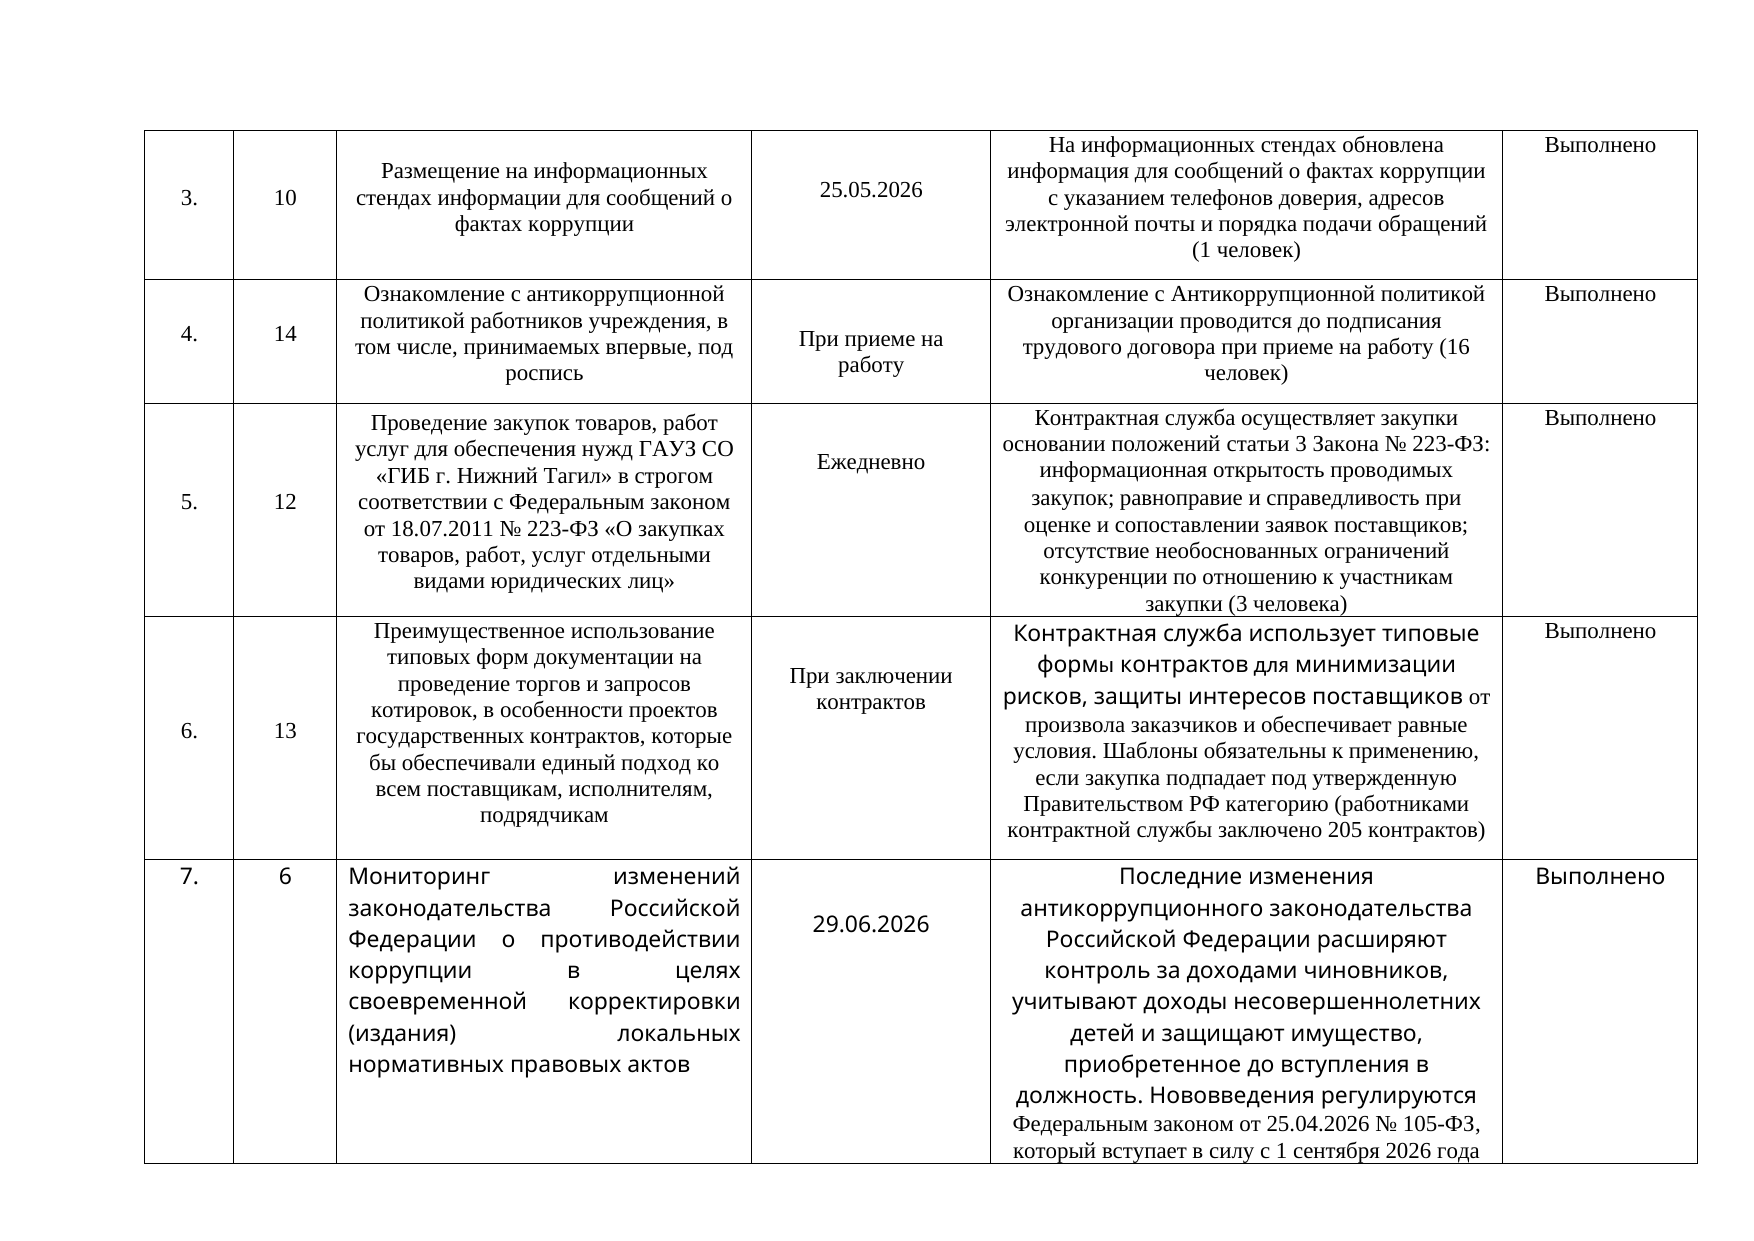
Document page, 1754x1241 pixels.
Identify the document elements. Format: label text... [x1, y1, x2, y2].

table_cell Размещение на информационных стендах информации для сообщений о фактах коррупции [337, 131, 751, 279]
table_cell 6 [234, 860, 336, 1163]
table_cell 5. [145, 404, 233, 616]
table_cell Ежедневно [752, 404, 990, 616]
table_cell Выполнено [1503, 131, 1697, 279]
table_cell Выполнено [1503, 617, 1697, 859]
table_cell 7. [145, 860, 233, 1163]
table_cell Преимущественное использование типовых форм доку­мента­ции на проведение торгов и запросов котировок, в особенности проектов государственных контрактов, которые бы обеспечивали единый подход ко всем поставщикам, исполнителям, подрядчикам [337, 617, 751, 859]
table_cell 13 [234, 617, 336, 859]
table_cell 14 [234, 280, 336, 402]
table_cell Ознакомление с антикоррупционной политикой работников учреждения, в том числе, принимаемых впервые, под роспись [337, 280, 751, 402]
table_cell 25.05.2026 [752, 131, 990, 279]
table_cell Выполнено [1503, 280, 1697, 402]
table_cell Контрактная служба использует типовые формы контрактов для минимизации рисков, защиты интересов поставщиков от произвола заказчиков и обеспечивает равные условия. Шаблоны обязательны к применению, если закупка подпадает под утвержденную Правительством РФ категорию (работниками контрактной службы заключено 205 контрактов) [991, 617, 1502, 859]
table_cell Проведение закупок товаров, работ услуг для обеспечения нужд ГАУЗ СО «ГИБ г. Нижний Тагил» в строгом соответствии с Федеральным законом от 18.07.2011 № 223-ФЗ «О закупках товаров, работ, услуг отдельными видами юридических лиц» [337, 404, 751, 616]
table_cell Ознакомление с Антикоррупционной политикой организации проводится до подписания трудового договора при приеме на работу (16 человек) [991, 280, 1502, 402]
table_cell 10 [234, 131, 336, 279]
table_cell 12 [234, 404, 336, 616]
table_cell Контрактная служба осуществляет закупки основании положений статьи 3 Закона № 223-ФЗ: информационная открытость проводимых закупок; равноправие и справедливость при оценке и сопоставлении заявок поставщиков; отсутствие необоснованных ограничений конкуренции по отношению к участникам закупки (3 человека) [991, 404, 1502, 616]
table_cell При приеме на работу [752, 280, 990, 402]
table_cell Мониторинг изменений законодательства Российской Федерации о противодействии коррупции в целях своевременной корректировки (издания) локальных нормативных правовых актов [337, 860, 751, 1163]
table_cell Последние изменения антикоррупционного законодательства Российской Федерации расширяют контроль за доходами чиновников, учитывают доходы несовершеннолетних детей и защищают имущество, приобретенное до вступления в должность. Нововведения регулируются Федеральным законом от 25.04.2026 № 105-ФЗ, который вступает в силу с 1 сентября 2026 года [991, 860, 1502, 1163]
table_cell При заключении контрактов [752, 617, 990, 859]
table_cell Выполнено [1503, 860, 1697, 1163]
table_cell 29.06.2026 [752, 860, 990, 1163]
table_cell На информационных стендах обновлена информация для сообщений о фактах коррупции с указанием телефонов доверия, адресов электронной почты и порядка подачи обращений (1 человек) [991, 131, 1502, 279]
table_cell Выполнено [1503, 404, 1697, 616]
table_cell 3. [145, 131, 233, 279]
table_cell 4. [145, 280, 233, 402]
table_cell 6. [145, 617, 233, 859]
